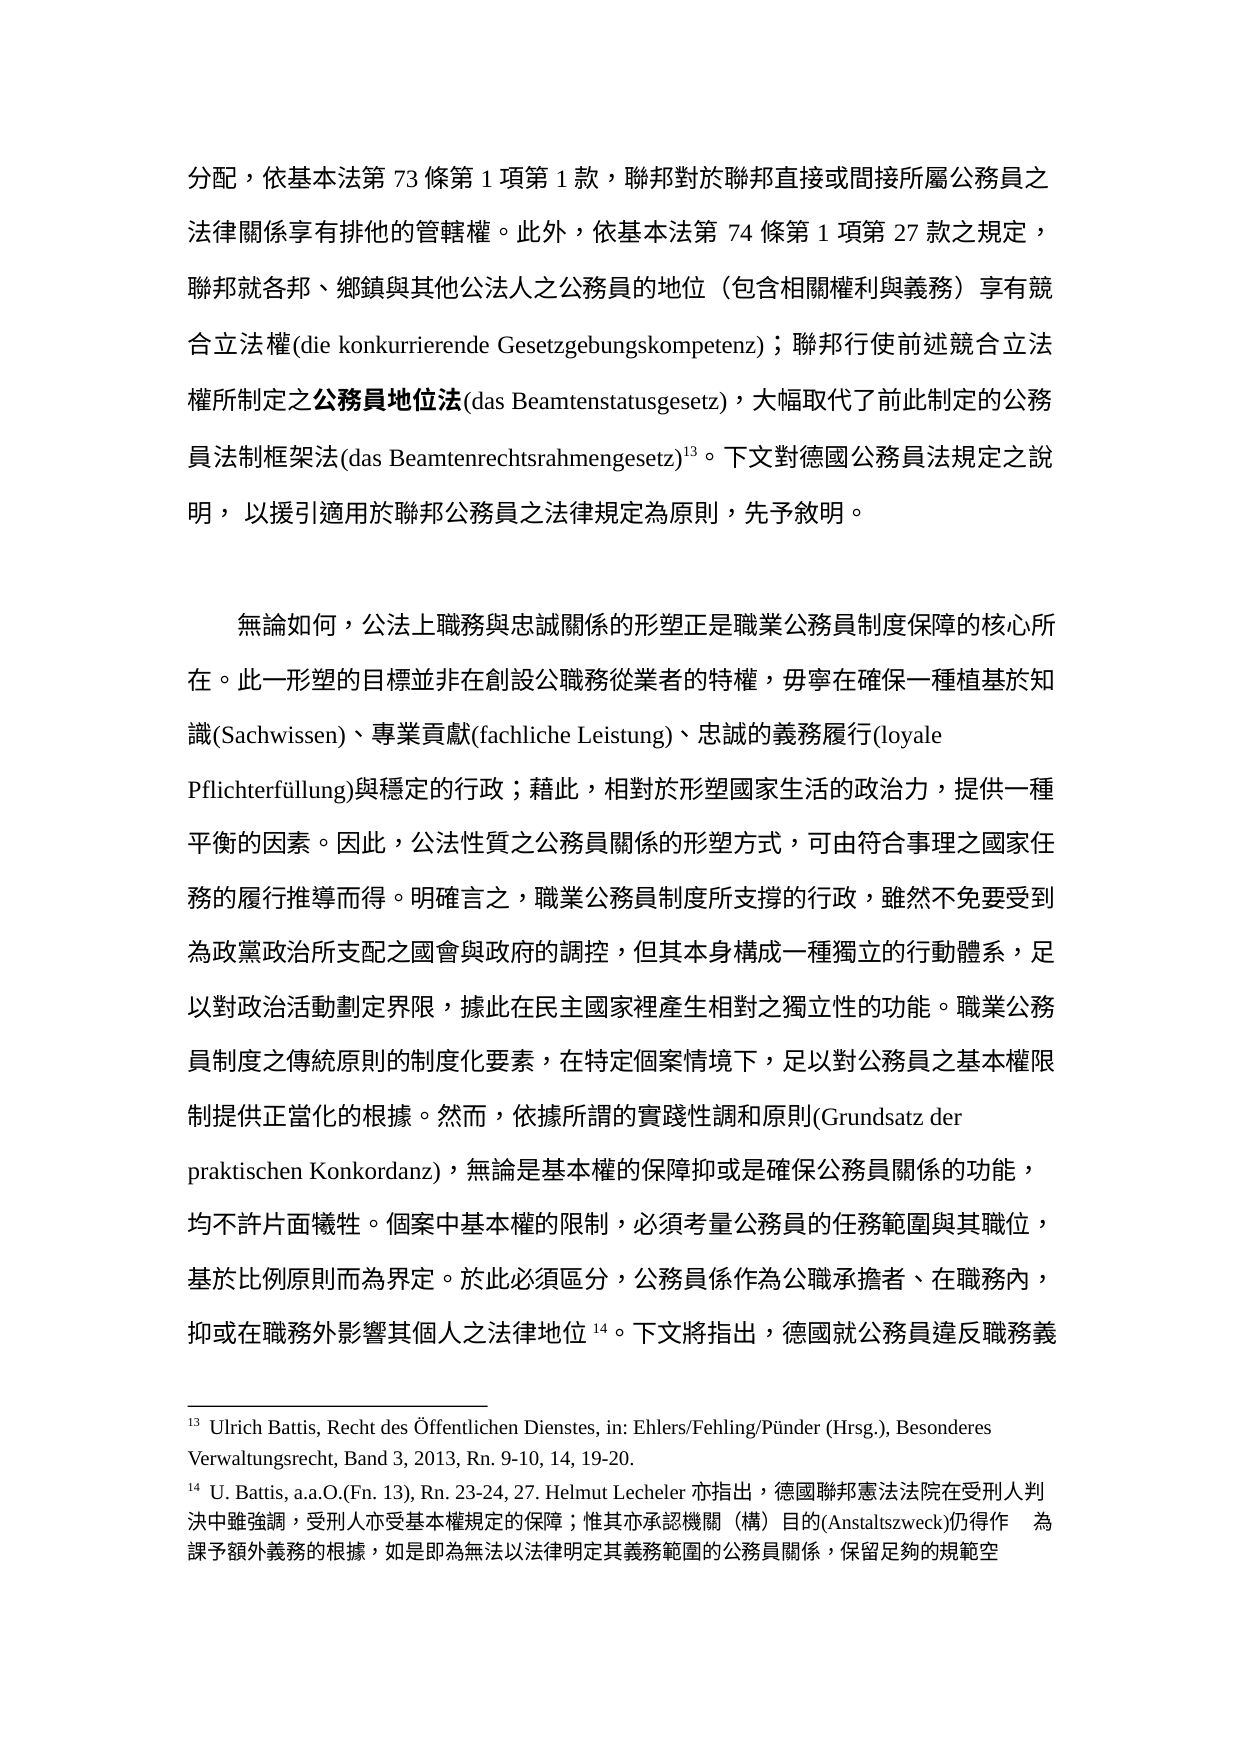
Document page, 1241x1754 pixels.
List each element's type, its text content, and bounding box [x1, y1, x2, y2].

text 無論如何，公法上職務與忠誠關係的形塑正是職業公務員制度保障的核心所在。此一形塑的目標並非在創設公職務從業者的特權，毋寧在確保一種植基於知識(Sachwissen)、專業貢獻(fachliche Leistung)、忠誠的義務履行(loyale Pflichterfüllung)與穩定的行政；藉此，相對於形塑國家生活的政治力，提供一種平衡的因素。因此，公法性質之公務員關係的形塑方式，可由符合事理之國家任務的履行推導而得。明確言之，職業公務員制度所支撐的行政，雖然不免要受到為政黨政治所支配之國會與政府的調控，但其本身構成一種獨立的行動體系，足以對政治活動劃定界限，據此在民主國家裡產生相對之獨立性的功能。職業公務員制度之傳統原則的制度化要素，在特定個案情境下，足以對公務員之基本權限制提供正當化的根據。然而，依據所謂的實踐性調和原則(Grundsatz der praktischen Konkordanz)，無論是基本權的保障抑或是確保公務員關係的功能， 均不許片面犧牲。個案中基本權的限制，必須考量公務員的任務範圍與其職位， 基於比例原則而為界定。於此必須區分，公務員係作為公職承擔者、在職務內， 抑或在職務外影響其個人之法律地位14。下文將指出，德國就公務員違反職務義 [187, 608, 1059, 1350]
text 14 U. Battis, a.a.O.(Fn. 13), Rn. 23-24, 27. Helmut Lecheler 亦指出，德國聯邦憲法法院在受刑人判 [187, 1477, 1096, 1505]
text 13 Ulrich Battis, Recht des Öffentlichen Dienstes, in: Ehlers/Fehling/Pünder (Hrsg.), Besonderes Verwaltungsrecht, Band 3, 2013, Rn. 9-10, 14, 19-20. [187, 1414, 1096, 1470]
text 分配，依基本法第 73 條第 1 項第 1 款，聯邦對於聯邦直接或間接所屬公務員之 [187, 161, 1096, 195]
text 法律關係享有排他的管轄權。此外，依基本法第 74 條第 1 項第 27 款之規定，聯邦就各邦、鄉鎮與其他公法人之公務員的地位（包含相關權利與義務）享有競合立法權(die konkurrierende Gesetzgebungskompetenz)；聯邦行使前述競合立法權所制定之公務員地位法(das Beamtenstatusgesetz)，大幅取代了前此制定的公務員法制框架法(das Beamtenrechtsrahmengesetz)13。下文對德國公務員法規定之說明， 以援引適用於聯邦公務員之法律規定為原則，先予敘明。 [187, 196, 1054, 533]
text 決中雖強調，受刑人亦受基本權規定的保障；惟其亦承認機關（構）目的(Anstaltszweck)仍得作 為課予額外義務的根據，如是即為無法以法律明定其義務範圍的公務員關係，保留足夠的規範空 [187, 1507, 1053, 1566]
